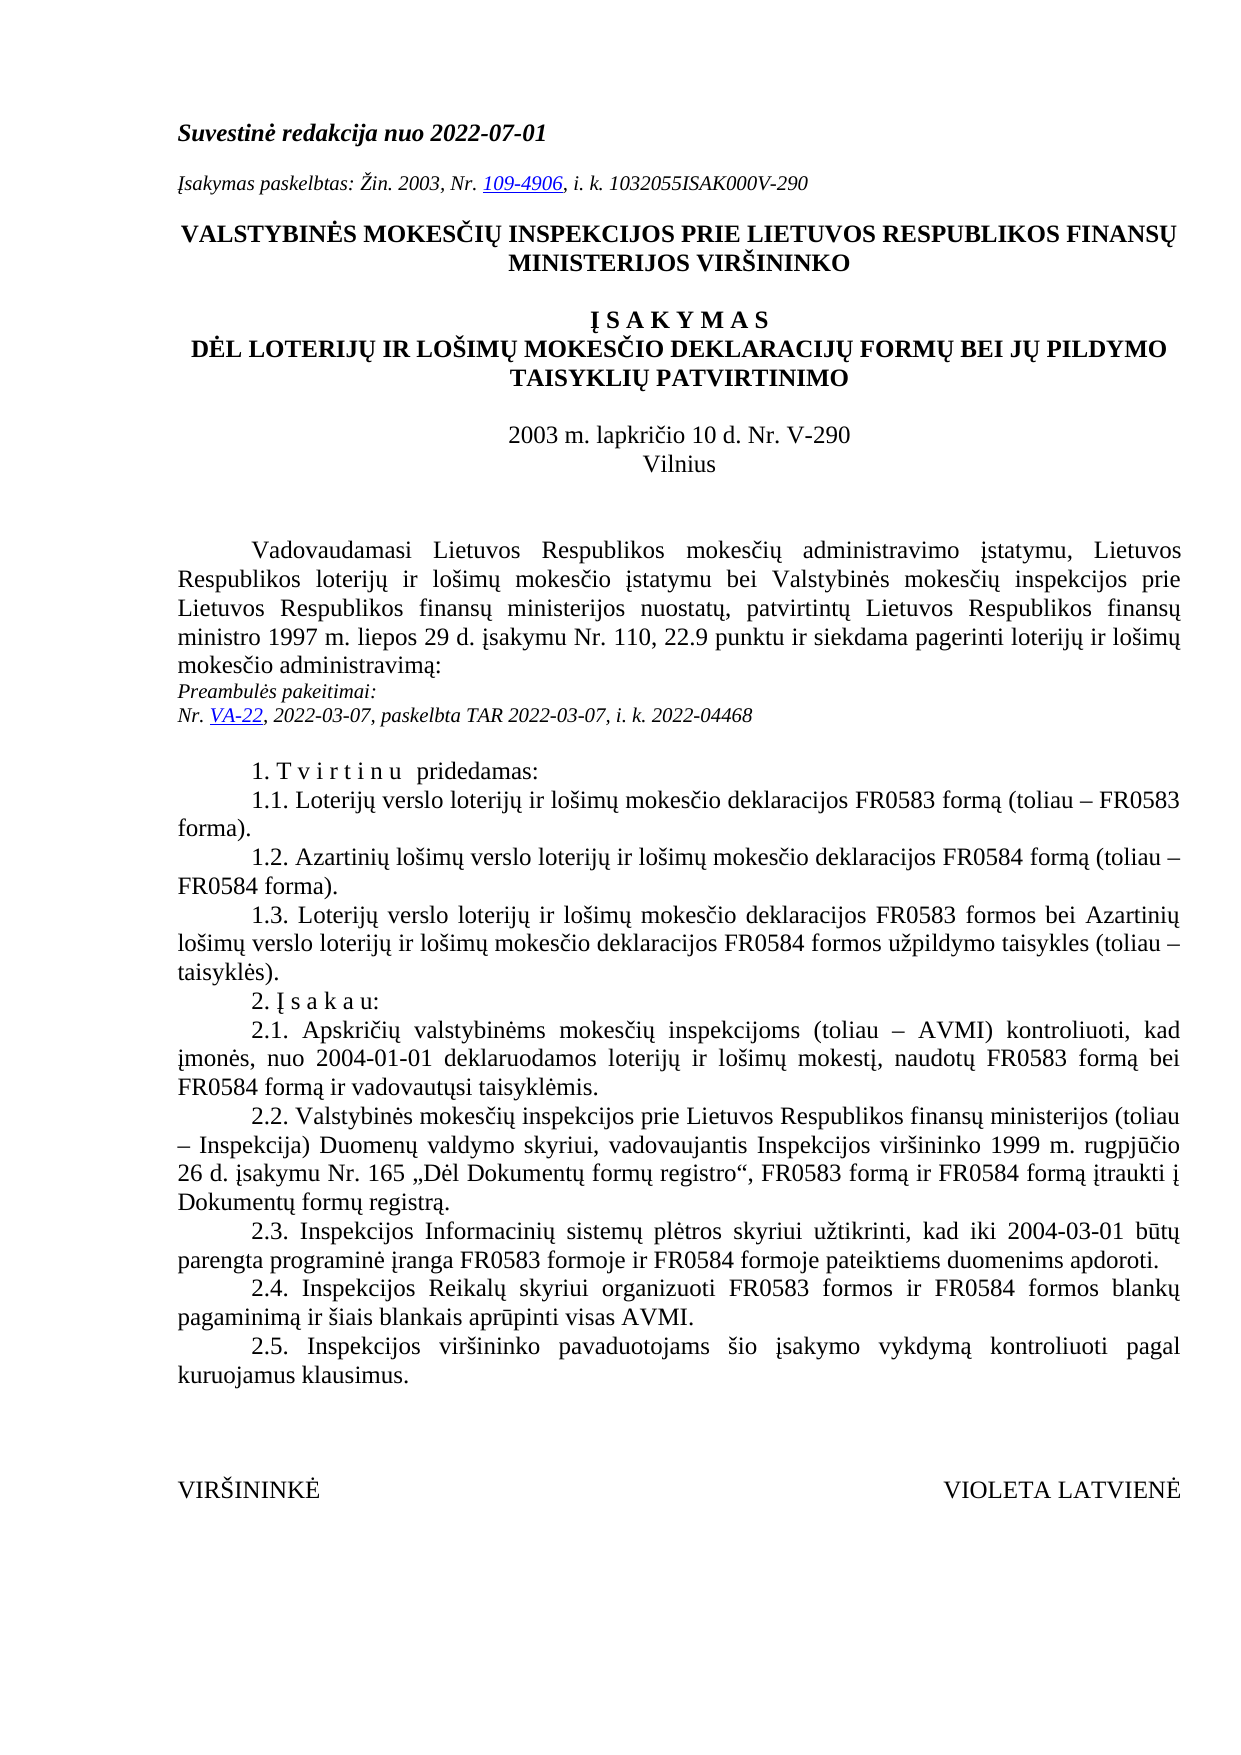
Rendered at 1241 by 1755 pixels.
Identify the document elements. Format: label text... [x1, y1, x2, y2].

text Preambulės pakeitimai: [177, 679, 1181, 703]
text 2.2. Valstybinės mokesčių inspekcijos prie Lietuvos Respublikos finansų ministerijos (toliau – Inspekcija) Duomenų valdymo skyriui, vadovaujantis Inspekcijos viršininko 1999 m. rugpjūčio 26 d. įsakymu Nr. 165 „Dėl Dokumentų formų registro“, FR0583 formą ir FR0584 formą įtraukti į Dokumentų formų registrą. [177, 1101, 1181, 1216]
text 2. Įsakau: [177, 986, 1181, 1015]
text 2.1. Apskričių valstybinėms mokesčių inspekcijoms (toliau – AVMI) kontroliuoti, kad įmonės, nuo 2004-01-01 deklaruodamos loterijų ir lošimų mokestį, naudotų FR0583 formą bei FR0584 formą ir vadovautųsi taisyklėmis. [177, 1015, 1181, 1101]
text 2.4. Inspekcijos Reikalų skyriui organizuoti FR0583 formos ir FR0584 formos blankų pagaminimą ir šiais blankais aprūpinti visas AVMI. [177, 1273, 1181, 1331]
text Įsakymas paskelbtas: Žin. 2003, Nr. 109-4906, i. k. 1032055ISAK000V-290 [177, 171, 1181, 195]
text 1. Tvirtinu pridedamas: [177, 756, 1181, 785]
text Vadovaudamasi Lietuvos Respublikos mokesčių administravimo įstatymu, Lietuvos Respublikos loterijų ir lošimų mokesčio įstatymu bei Valstybinės mokesčių inspekcijos prie Lietuvos Respublikos finansų ministerijos nuostatų, patvirtintų Lietuvos Respublikos finansų ministro 1997 m. liepos 29 d. įsakymu Nr. 110, 22.9 punktu ir siekdama pagerinti loterijų ir lošimų mokesčio administravimą: [177, 535, 1181, 679]
text Suvestinė redakcija nuo 2022-07-01 [177, 118, 1181, 147]
text 2.3. Inspekcijos Informacinių sistemų plėtros skyriui užtikrinti, kad iki 2004-03-01 būtų parengta programinė įranga FR0583 formoje ir FR0584 formoje pateiktiems duomenims apdoroti. [177, 1216, 1181, 1273]
text VALSTYBINĖS MOKESČIŲ INSPEKCIJOS PRIE LIETUVOS RESPUBLIKOS FINANSŲ MINISTERIJOS VIRŠININKO [177, 219, 1181, 277]
text 1.1. Loterijų verslo loterijų ir lošimų mokesčio deklaracijos FR0583 formą (toliau – FR0583 forma). [177, 785, 1181, 842]
text Nr. VA-22, 2022-03-07, paskelbta TAR 2022-03-07, i. k. 2022-04468 [177, 703, 1181, 727]
text 1.2. Azartinių lošimų verslo loterijų ir lošimų mokesčio deklaracijos FR0584 formą (toliau – FR0584 forma). [177, 842, 1181, 900]
text Į S A K Y M A S [177, 305, 1181, 334]
text DĖL LOTERIJŲ IR LOŠIMŲ MOKESČIO DEKLARACIJŲ FORMŲ BEI JŲ PILDYMO TAISYKLIŲ PATVIRTINIMO [177, 334, 1181, 392]
text VIRŠININKĖ VIOLETA LATVIENĖ [177, 1475, 1181, 1503]
text 2.5. Inspekcijos viršininko pavaduotojams šio įsakymo vykdymą kontroliuoti pagal kuruojamus klausimus. [177, 1331, 1181, 1388]
text 1.3. Loterijų verslo loterijų ir lošimų mokesčio deklaracijos FR0583 formos bei Azartinių lošimų verslo loterijų ir lošimų mokesčio deklaracijos FR0584 formos užpildymo taisykles (toliau – taisyklės). [177, 900, 1181, 986]
text 2003 m. lapkričio 10 d. Nr. V-290 [177, 420, 1181, 449]
text Vilnius [177, 449, 1181, 478]
